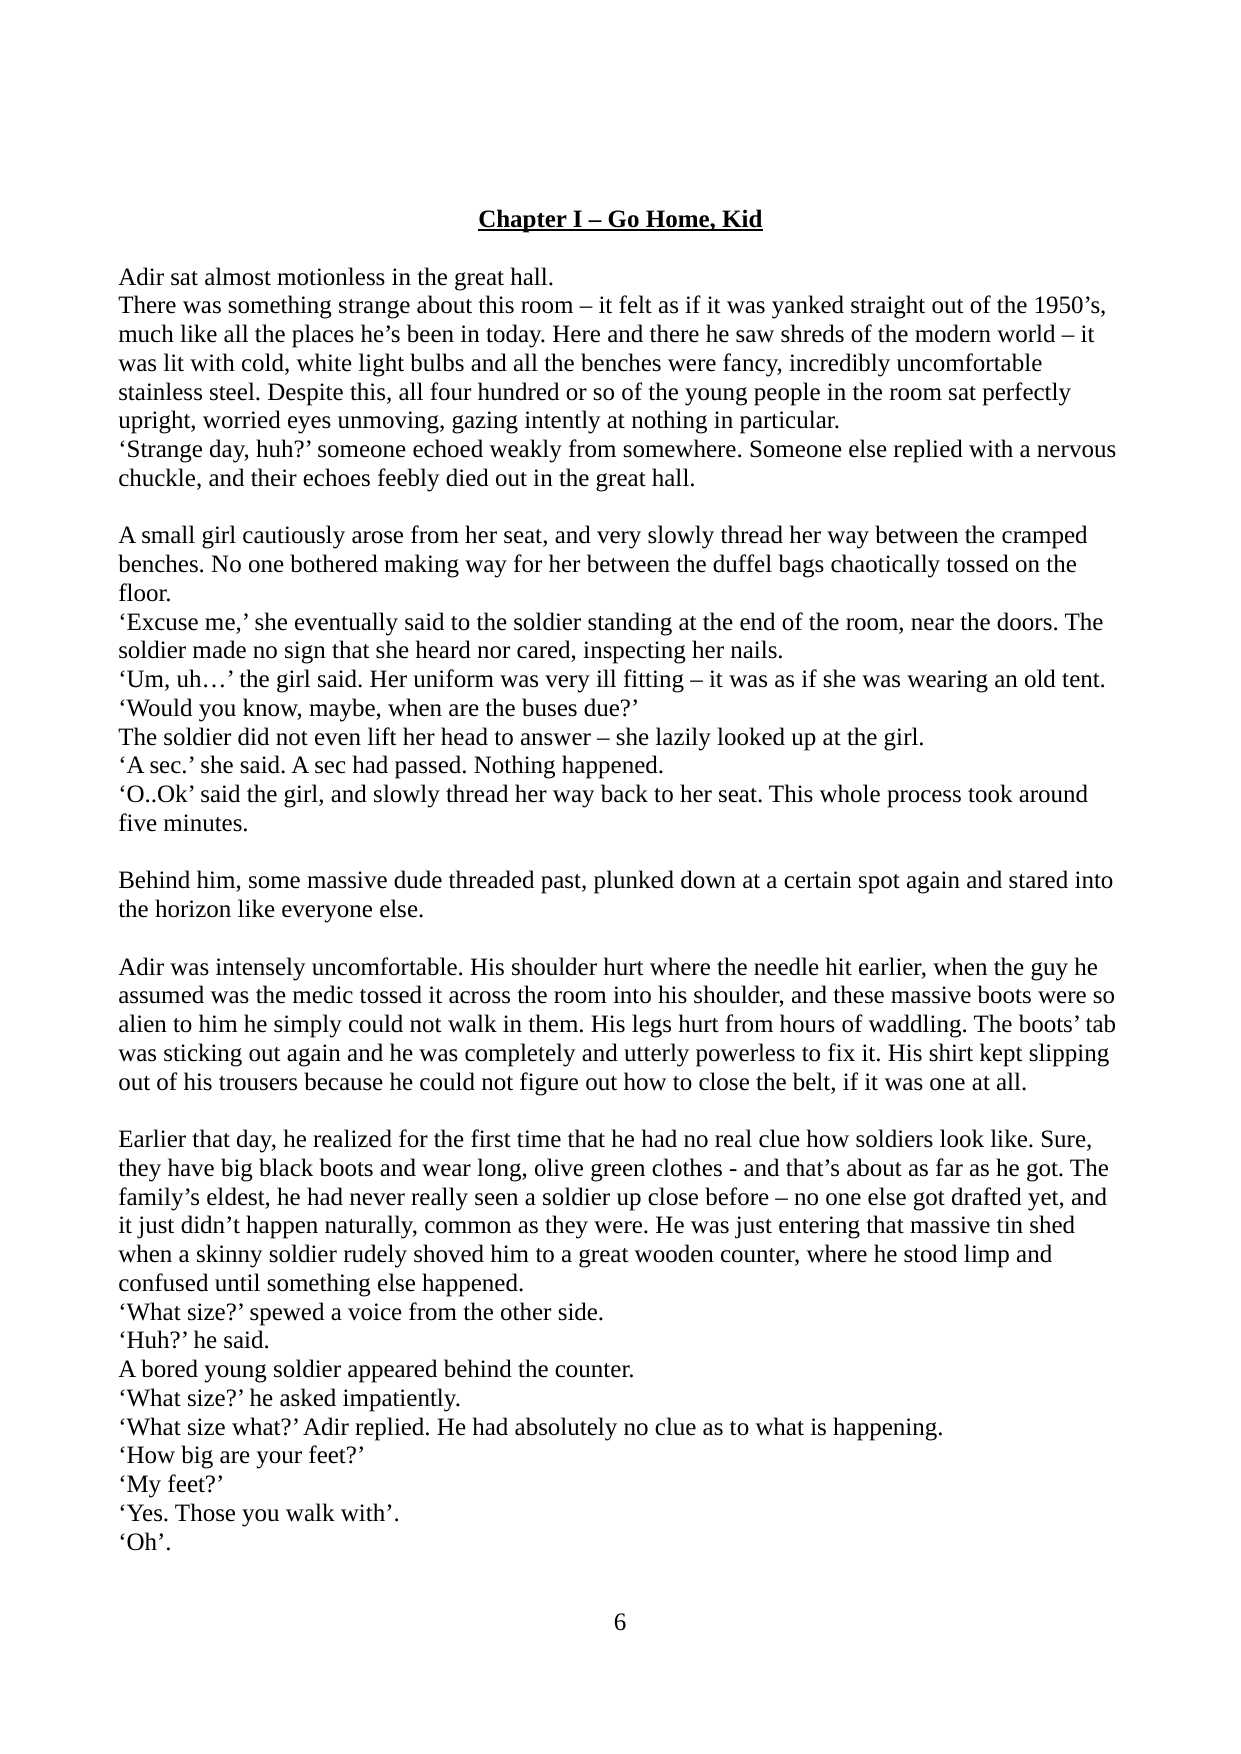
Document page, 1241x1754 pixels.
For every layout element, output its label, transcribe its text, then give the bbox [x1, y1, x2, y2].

text ‘Oh’. [118, 1527, 1122, 1556]
text Chapter I – Go Home, Kid [118, 204, 1122, 233]
text ‘What size?’ he asked impatiently. [118, 1383, 1122, 1412]
text ‘What size what?’ Adir replied. He had absolutely no clue as to what is happening. [118, 1412, 1122, 1441]
text ‘How big are your feet?’ [118, 1441, 1122, 1469]
text Behind him, some massive dude threaded past, plunked down at a certain spot again and stared into the horizon like everyone else. [118, 866, 1122, 923]
text The soldier did not even lift her head to answer – she lazily looked up at the girl. [118, 722, 1122, 751]
text ‘Excuse me,’ she eventually said to the soldier standing at the end of the room, near the doors. The soldier made no sign that she heard nor cared, inspecting her nails. [118, 607, 1122, 664]
text ‘Strange day, huh?’ someone echoed weakly from somewhere. Someone else replied with a nervous chuckle, and their echoes feebly died out in the great hall. [118, 434, 1122, 492]
text A small girl cautiously arose from her seat, and very slowly thread her way between the cramped benches. No one bothered making way for her between the duffel bags chaotically tossed on the floor. [118, 521, 1122, 607]
text Adir sat almost motionless in the great hall. [118, 262, 1122, 291]
text ‘Yes. Those you walk with’. [118, 1498, 1122, 1527]
text Earlier that day, he realized for the first time that he had no real clue how soldiers look like. Sure, they have big black boots and wear long, olive green clothes - and that’s about as far as he got. The family’s eldest, he had never really seen a soldier up close before – no one else got drafted yet, and it just didn’t happen naturally, common as they were. He was just entering that massive tin shed when a skinny soldier rudely shoved him to a great wooden counter, where he stood limp and confused until something else happened. [118, 1124, 1122, 1297]
text ‘Huh?’ he said. [118, 1326, 1122, 1354]
text ‘Would you know, maybe, when are the buses due?’ [118, 693, 1122, 722]
text ‘A sec.’ she said. A sec had passed. Nothing happened. [118, 751, 1122, 779]
text ‘My feet?’ [118, 1469, 1122, 1498]
text ‘What size?’ spewed a voice from the other side. [118, 1297, 1122, 1326]
text ‘O..Ok’ said the girl, and slowly thread her way back to her seat. This whole process took around five minutes. [118, 779, 1122, 837]
text Adir was intensely uncomfortable. His shoulder hurt where the needle hit earlier, when the guy he assumed was the medic tossed it across the room into his shoulder, and these massive boots were so alien to him he simply could not walk in them. His legs hurt from hours of waddling. The boots’ tab was sticking out again and he was completely and utterly powerless to fix it. His shirt kept slipping out of his trousers because he could not figure out how to close the belt, if it was one at all. [118, 952, 1122, 1096]
text A bored young soldier appeared behind the counter. [118, 1354, 1122, 1383]
text There was something strange about this room – it felt as if it was yanked straight out of the 1950’s, much like all the places he’s been in today. Here and there he saw shreds of the modern world – it was lit with cold, white light bulbs and all the benches were fancy, incredibly uncomfortable stainless steel. Despite this, all four hundred or so of the young people in the room sat perfectly upright, worried eyes unmoving, gazing intently at nothing in particular. [118, 291, 1122, 434]
text ‘Um, uh…’ the girl said. Her uniform was very ill fitting – it was as if she was wearing an old tent. [118, 664, 1122, 693]
